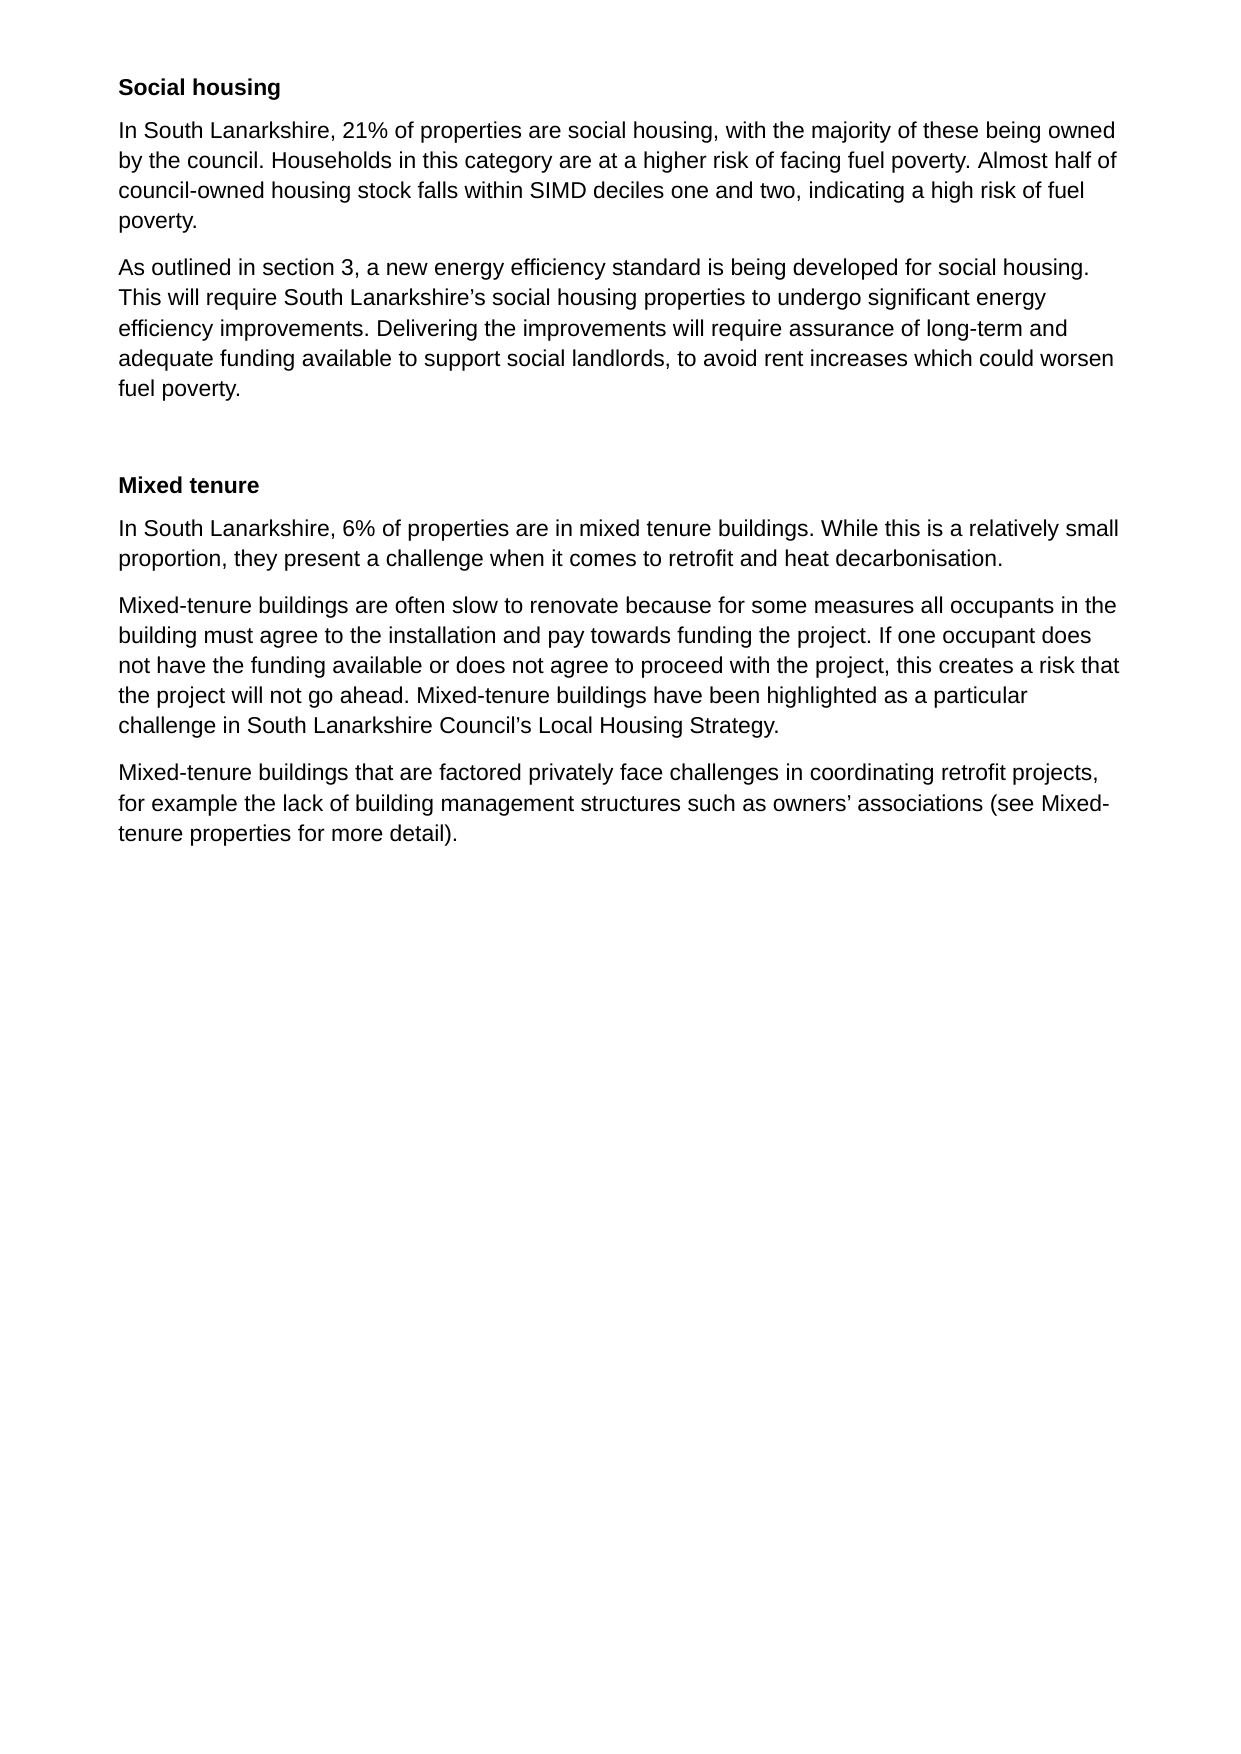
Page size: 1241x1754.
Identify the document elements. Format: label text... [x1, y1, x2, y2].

text In South Lanarkshire, 21% of properties are social housing, with the majority of these being owned by the council. Households in this category are at a higher risk of facing fuel poverty. Almost half of council-owned housing stock falls within SIMD deciles one and two, indicating a high risk of fuel poverty. [118, 117, 1122, 233]
text Mixed-tenure buildings are often slow to renovate because for some measures all occupants in the building must agree to the installation and pay towards funding the project. If one occupant does not have the funding available or does not agree to proceed with the project, this creates a risk that the project will not go ahead. Mixed-tenure buildings have been highlighted as a particular challenge in South Lanarkshire Council’s Local Housing Strategy. [118, 592, 1122, 739]
text In South Lanarkshire, 6% of properties are in mixed tenure buildings. While this is a relatively small proportion, they present a challenge when it comes to retrofit and heat decarbonisation. [118, 514, 1122, 571]
subtitle Mixed tenure [118, 472, 1122, 498]
text As outlined in section 3, a new energy efficiency standard is being developed for social housing. This will require South Lanarkshire’s social housing properties to undergo significant energy efficiency improvements. Delivering the improvements will require assurance of long-term and adequate funding available to support social landlords, to avoid rent increases which could worsen fuel poverty. [118, 254, 1122, 401]
subtitle Social housing [118, 74, 1122, 100]
text Mixed-tenure buildings that are factored privately face challenges in coordinating retrofit projects, for example the lack of building management structures such as owners’ associations (see 5.1.2 for more detail). [118, 759, 1122, 846]
